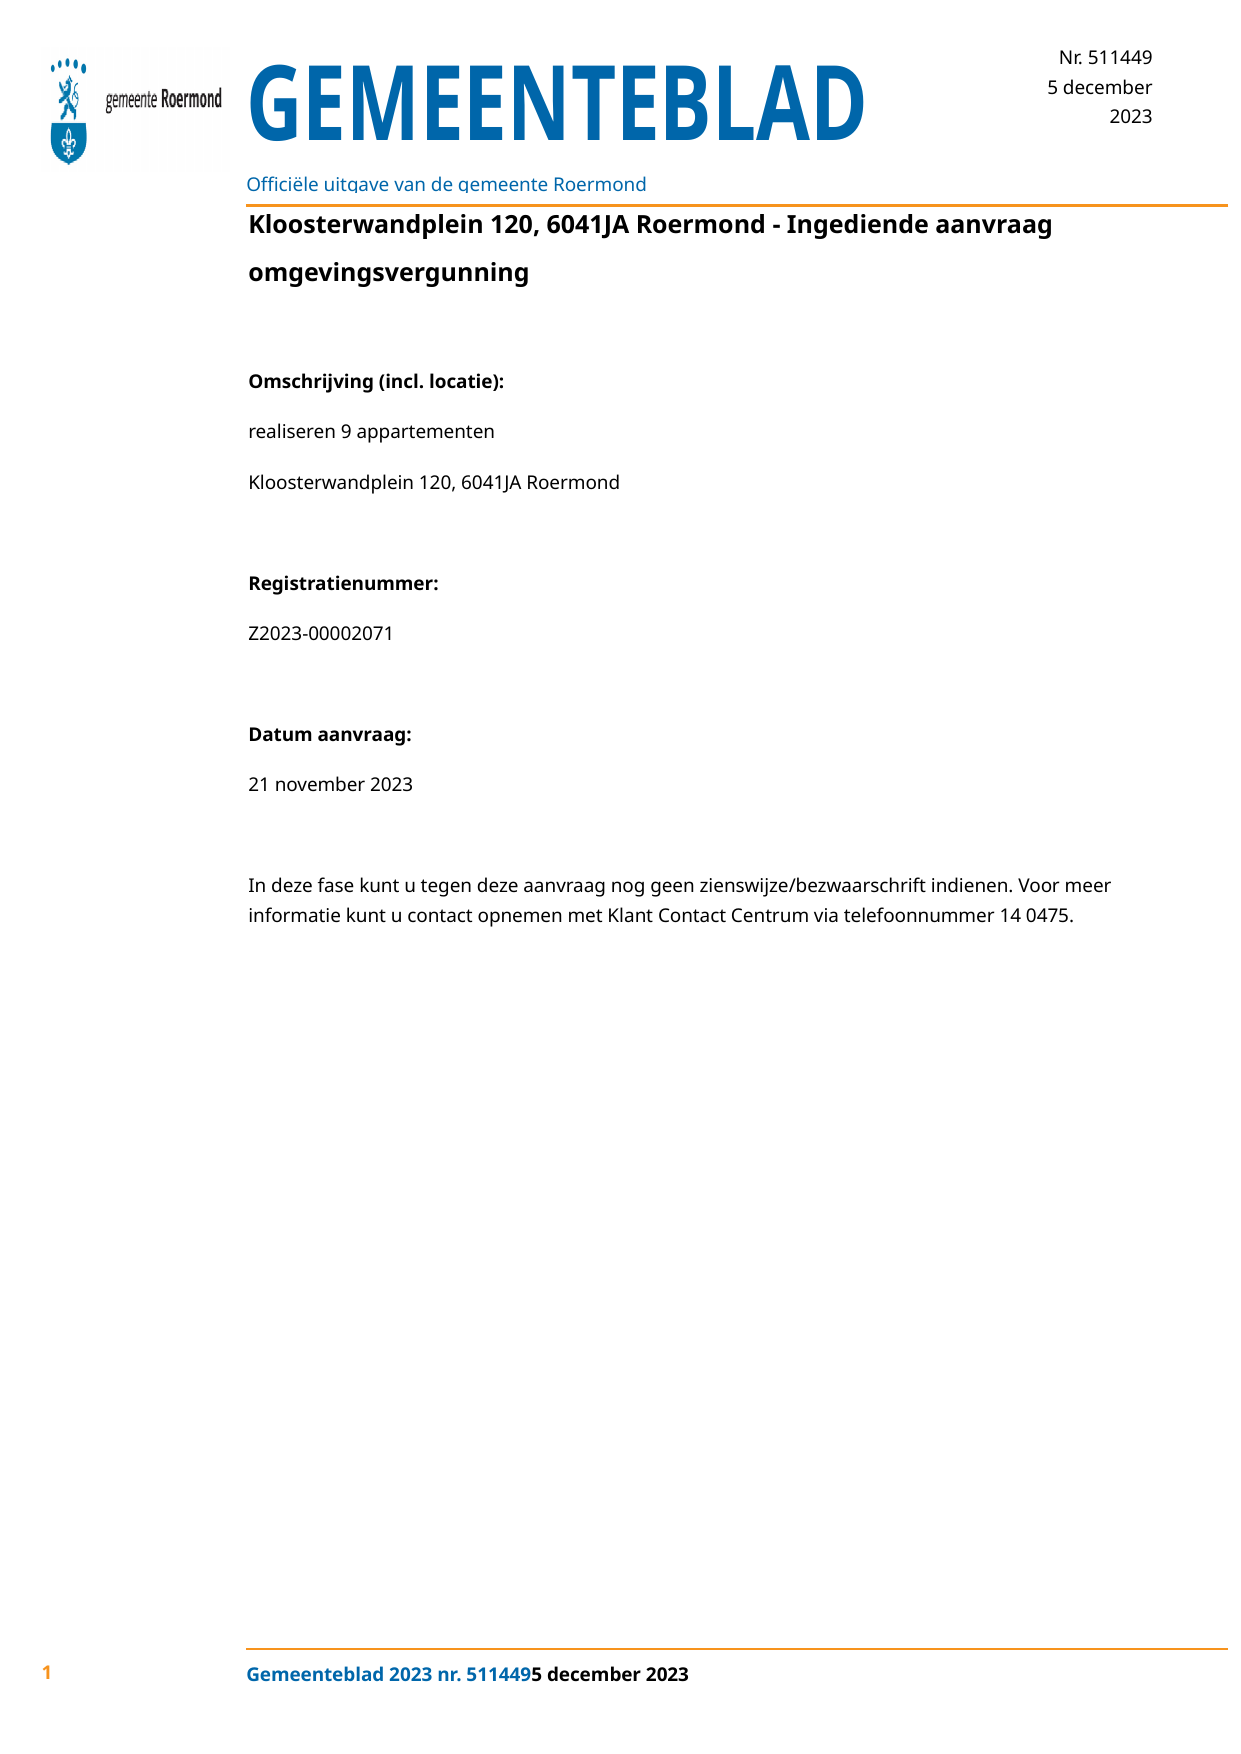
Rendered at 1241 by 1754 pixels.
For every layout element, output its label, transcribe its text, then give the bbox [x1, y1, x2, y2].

picture [41, 47, 231, 172]
text Kloosterwandplein 120, 6041JA Roermond [248, 469, 1152, 495]
text In deze fase kunt u tegen deze aanvraag nog geen zienswijze/bezwaarschrift indienen. Voor meer informatie kunt u contact opnemen met Klant Contact Centrum via telefoonnummer 14 0475. [248, 872, 1152, 928]
text Kloosterwandplein 120, 6041JA Roermond - Ingediende aanvraag omgevingsvergunning [248, 207, 1152, 288]
text Omschrijving (incl. locatie): [248, 368, 1152, 394]
text realiseren 9 appartementen [248, 419, 1152, 444]
text Datum aanvraag: [248, 721, 1152, 747]
text Z2023-00002071 [248, 620, 1152, 646]
text 21 november 2023 [248, 772, 1152, 797]
text Registratienummer: [248, 570, 1152, 596]
